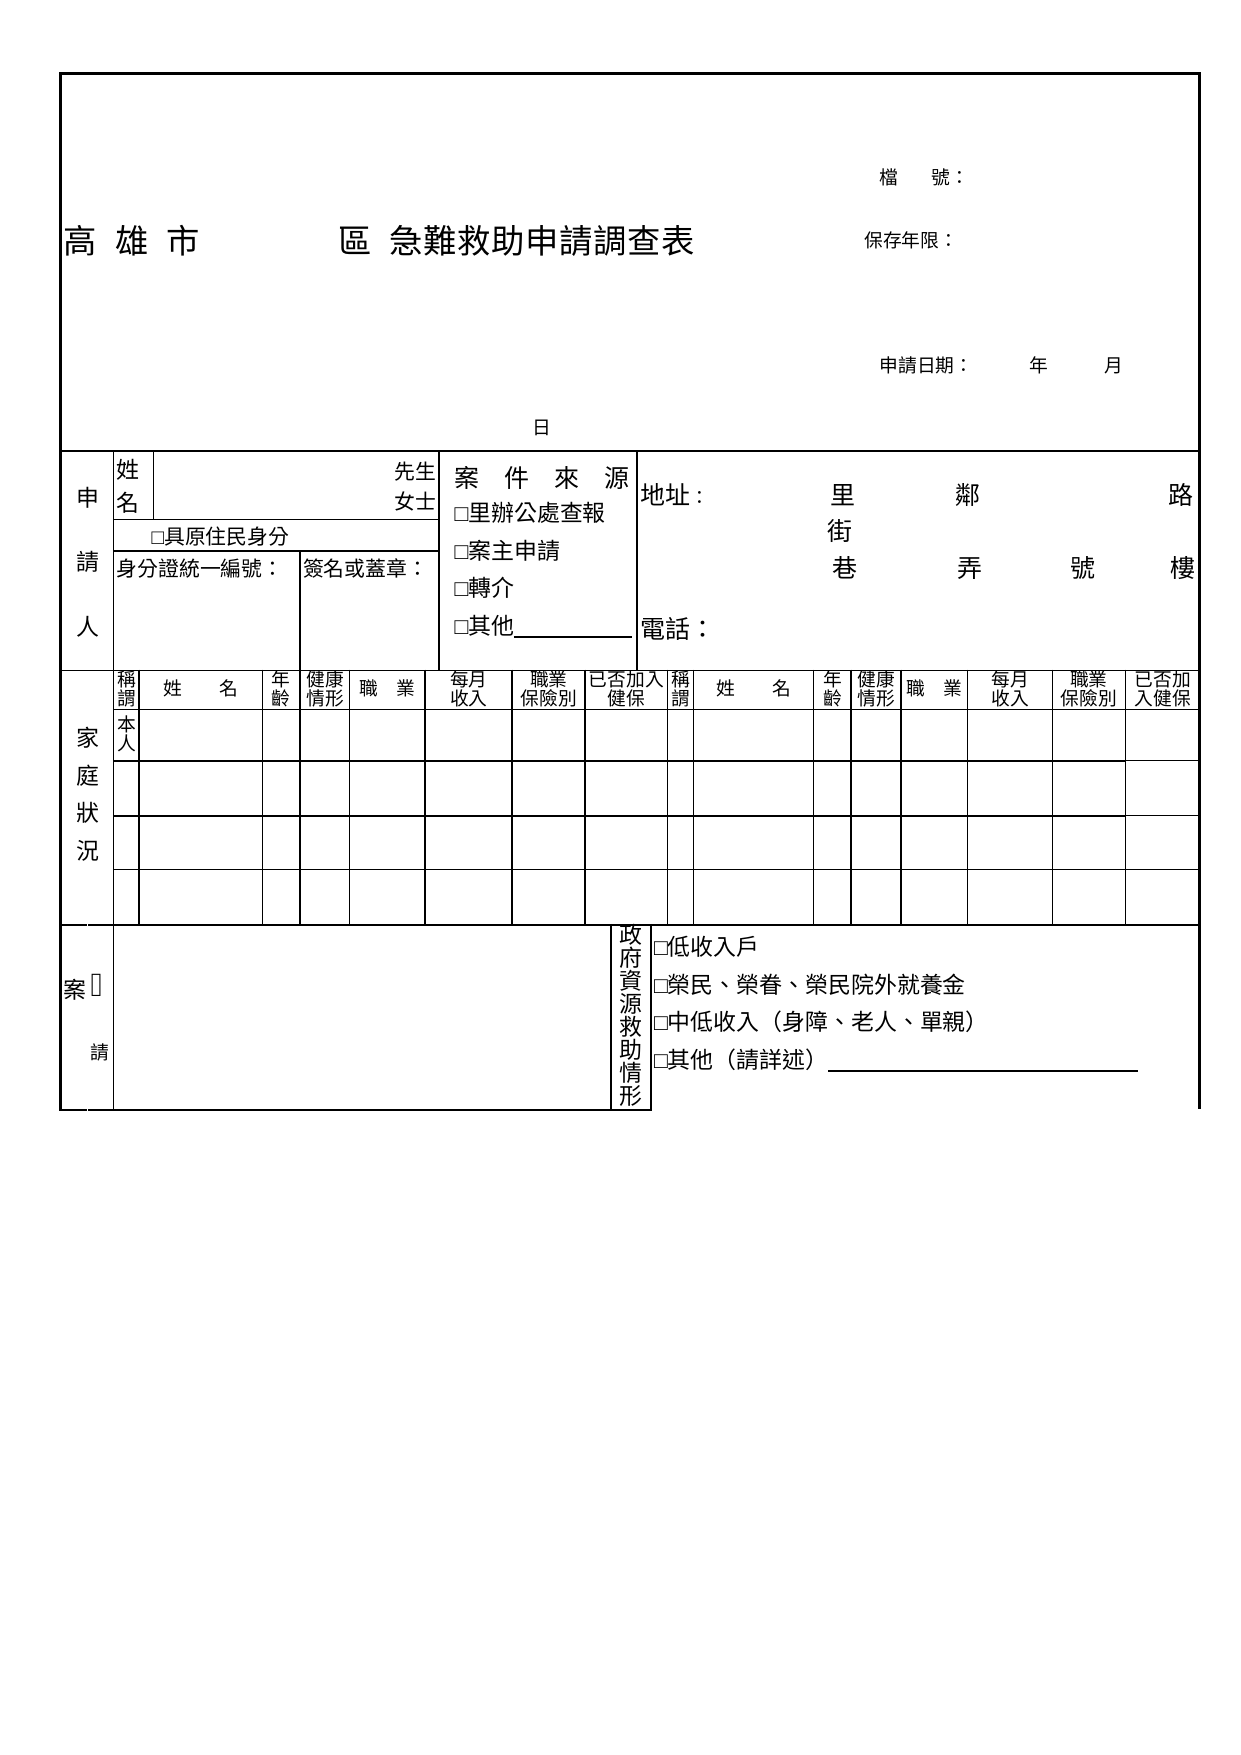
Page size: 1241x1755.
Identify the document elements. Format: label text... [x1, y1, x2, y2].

table_cell [694, 870, 813, 924]
table_cell [140, 710, 262, 760]
table_cell 每月 收入 [426, 671, 511, 709]
table_cell [902, 710, 967, 760]
table_cell [301, 762, 349, 815]
table_cell [513, 762, 584, 815]
table_cell [814, 817, 850, 868]
table_cell [1126, 710, 1198, 760]
table_cell [350, 870, 424, 924]
table_cell 申 請 人 [62, 452, 113, 669]
table_cell 每月 收入 [968, 671, 1052, 709]
table_cell 健康情形 [301, 671, 349, 709]
table_cell [1053, 710, 1125, 760]
table_cell [814, 710, 850, 760]
table_cell 身分證統一編號： [114, 552, 299, 669]
table_cell [668, 870, 693, 924]
table_cell [1126, 870, 1198, 924]
table_cell 已否加入健保 [586, 671, 667, 709]
table_cell [426, 762, 511, 815]
table_cell 年齡 [814, 671, 850, 709]
table_cell 地址： 里 鄰 路街 巷 弄 號 樓 電話： [638, 452, 1198, 669]
table_cell 稱謂 [114, 671, 138, 709]
table_cell 姓 名 [114, 452, 153, 518]
table_cell □具原住民身分 [114, 520, 438, 550]
table_cell [902, 870, 967, 924]
table_cell [140, 817, 262, 868]
table_cell [586, 870, 667, 924]
table_cell [968, 870, 1052, 924]
table_cell 政府資源救助情形 [612, 926, 650, 1109]
table_cell [968, 817, 1052, 868]
table_cell 案 件 來 源 □里辦公處查報 □案主申請 □轉介 □其他 [440, 452, 636, 669]
table_cell 職 業 [902, 671, 967, 709]
table_cell [1053, 870, 1125, 924]
table_cell [814, 870, 850, 924]
table_cell [586, 710, 667, 760]
table_cell [852, 762, 900, 815]
table_cell [1126, 761, 1198, 815]
table_cell [1053, 817, 1125, 868]
table_cell 本人 [114, 710, 138, 760]
table_cell [350, 817, 424, 868]
table_cell [586, 762, 667, 815]
table_cell [263, 870, 299, 924]
table_cell [114, 926, 610, 1109]
table_cell [668, 817, 693, 868]
table_cell [852, 817, 900, 868]
table_cell [263, 762, 299, 815]
table_cell [114, 870, 138, 924]
table_cell [426, 870, 511, 924]
table_cell 姓 名 [694, 671, 813, 709]
table_cell [902, 817, 967, 868]
table_cell 職業 保險別 [1053, 671, 1125, 709]
table_cell [301, 817, 349, 868]
table_cell 年齡 [263, 671, 299, 709]
table_cell [301, 710, 349, 760]
table_cell 姓 名 [140, 671, 262, 709]
table_cell [694, 762, 813, 815]
table_cell [114, 817, 138, 868]
table_cell 已否加入健保 [1126, 671, 1198, 709]
table_cell 家 庭 狀 況 [62, 671, 113, 924]
table_cell 職業 保險別 [513, 671, 584, 709]
table_cell [140, 762, 262, 815]
table_cell [902, 762, 967, 815]
table_cell  請 [88, 926, 113, 1109]
table_cell [513, 710, 584, 760]
table_cell [968, 710, 1052, 760]
table_cell □低收入戶 □榮民、榮眷、榮民院外就養金 □中低收入（身障、老人、單親） □其他（請詳述） [652, 926, 1198, 1109]
table_cell [350, 710, 424, 760]
table_cell [263, 817, 299, 868]
table_cell [968, 762, 1052, 815]
table_cell [426, 817, 511, 868]
table_header 檔 號： 高 雄 市 區 急難救助申請調查表 保存年限： 申請日期： 年 月 日 [62, 75, 1198, 450]
table_cell [301, 870, 349, 924]
table_cell 健康情形 [852, 671, 900, 709]
table_cell 稱謂 [668, 671, 693, 709]
table_cell [513, 817, 584, 868]
table_cell 職 業 [350, 671, 424, 709]
table_cell [668, 710, 693, 760]
table_cell [694, 817, 813, 868]
table_cell 先生 女士 [154, 452, 438, 518]
table_cell [140, 870, 262, 924]
table_cell [852, 870, 900, 924]
table_cell [852, 710, 900, 760]
table_cell [1126, 816, 1198, 868]
table_cell 簽名或蓋章： [301, 552, 438, 669]
table_cell [513, 870, 584, 924]
table_cell [668, 762, 693, 815]
table_cell [350, 762, 424, 815]
table_cell [114, 762, 138, 815]
table_cell [814, 762, 850, 815]
table_cell [263, 710, 299, 760]
table_cell [694, 710, 813, 760]
table_cell [586, 817, 667, 868]
table_cell 案 [62, 926, 87, 1109]
table_cell [426, 710, 511, 760]
table_cell [1053, 762, 1125, 815]
